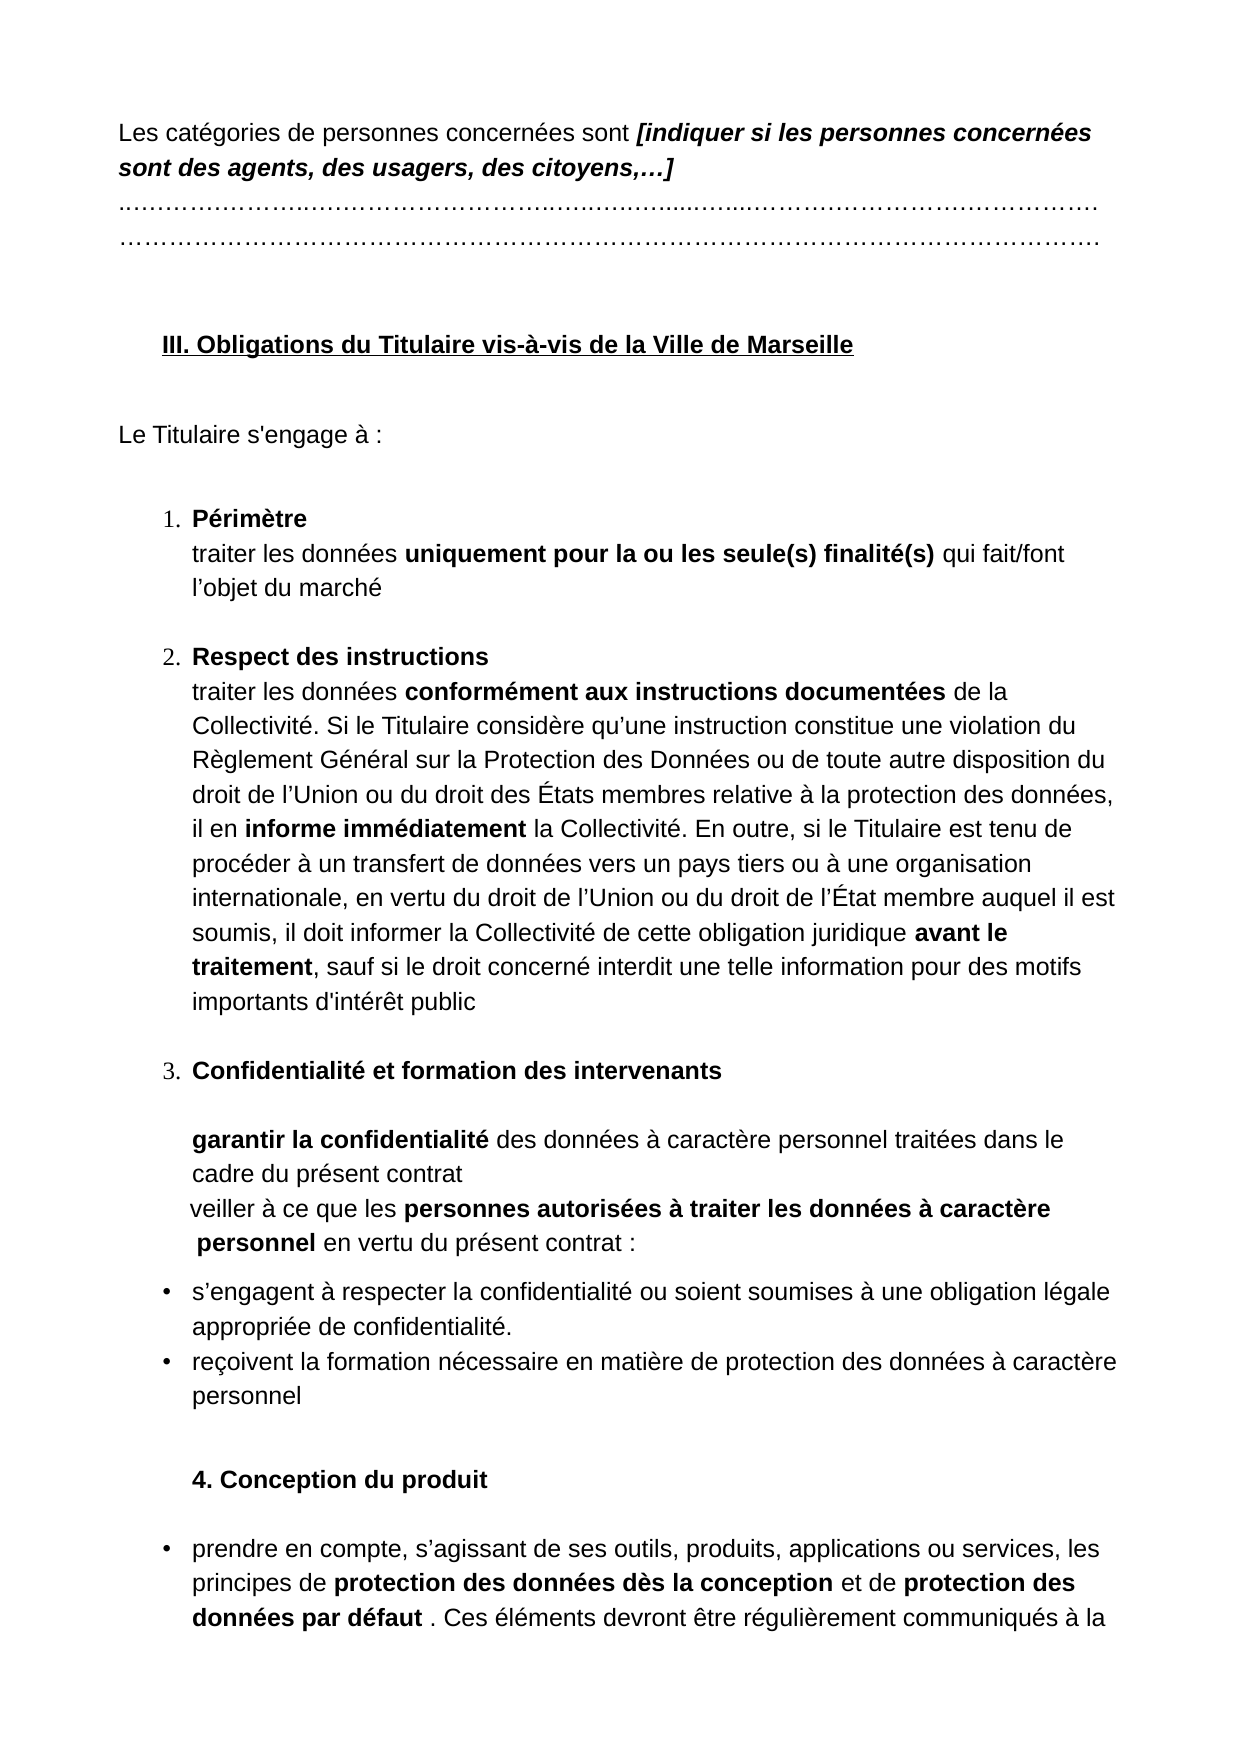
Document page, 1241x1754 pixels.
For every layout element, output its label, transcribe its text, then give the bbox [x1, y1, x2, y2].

text veiller à ce que les personnes autorisées à traiter les données à caractère personnel en vertu du présent contrat : [118, 1194, 1122, 1257]
text Les catégories de personnes concernées sont [indiquer si les personnes concernées sont des agents, des usagers, des citoyens,…] ..….…….………..….……………………..…..…..…......…....……….…………….…………….………………………………………………………………………………………………………. [118, 118, 1122, 285]
list 4. Conception du produit [162, 1464, 1122, 1528]
list prendre en compte, s’agissant de ses outils, produits, applications ou services, les principes de protection des données dès la conception et de protection des données par défaut . Ces éléments devront être régulièrement communiqués à la [162, 1533, 1122, 1631]
list reçoivent la formation nécessaire en matière de protection des données à caractère personnel [162, 1346, 1122, 1444]
list Périmètre traiter les données uniquement pour la ou les seule(s) finalité(s) qui fait/font l’objet du marché [162, 504, 1122, 636]
list Respect des instructions traiter les données conformément aux instructions documentées de la Collectivité. Si le Titulaire considère qu’une instruction constitue une violation du Règlement Général sur la Protection des Données ou de toute autre disposition du droit de l’Union ou du droit des États membres relative à la protection des données, il en informe immédiatement la Collectivité. En outre, si le Titulaire est tenu de procéder à un transfert de données vers un pays tiers ou à une organisation internationale, en vertu du droit de l’Union ou du droit de l’État membre auquel il est soumis, il doit informer la Collectivité de cette obligation juridique avant le traitement, sauf si le droit concerné interdit une telle information pour des motifs importants d'intérêt public [162, 642, 1122, 1050]
list s’engagent à respecter la confidentialité ou soient soumises à une obligation légale appropriée de confidentialité. [162, 1277, 1122, 1341]
text Le Titulaire s'engage à : [118, 420, 1122, 484]
subtitle III. Obligations du Titulaire vis-à-vis de la Ville de Marseille [162, 330, 1122, 359]
list Confidentialité et formation des intervenants garantir la confidentialité des données à caractère personnel traitées dans le cadre du présent contrat [162, 1056, 1122, 1188]
